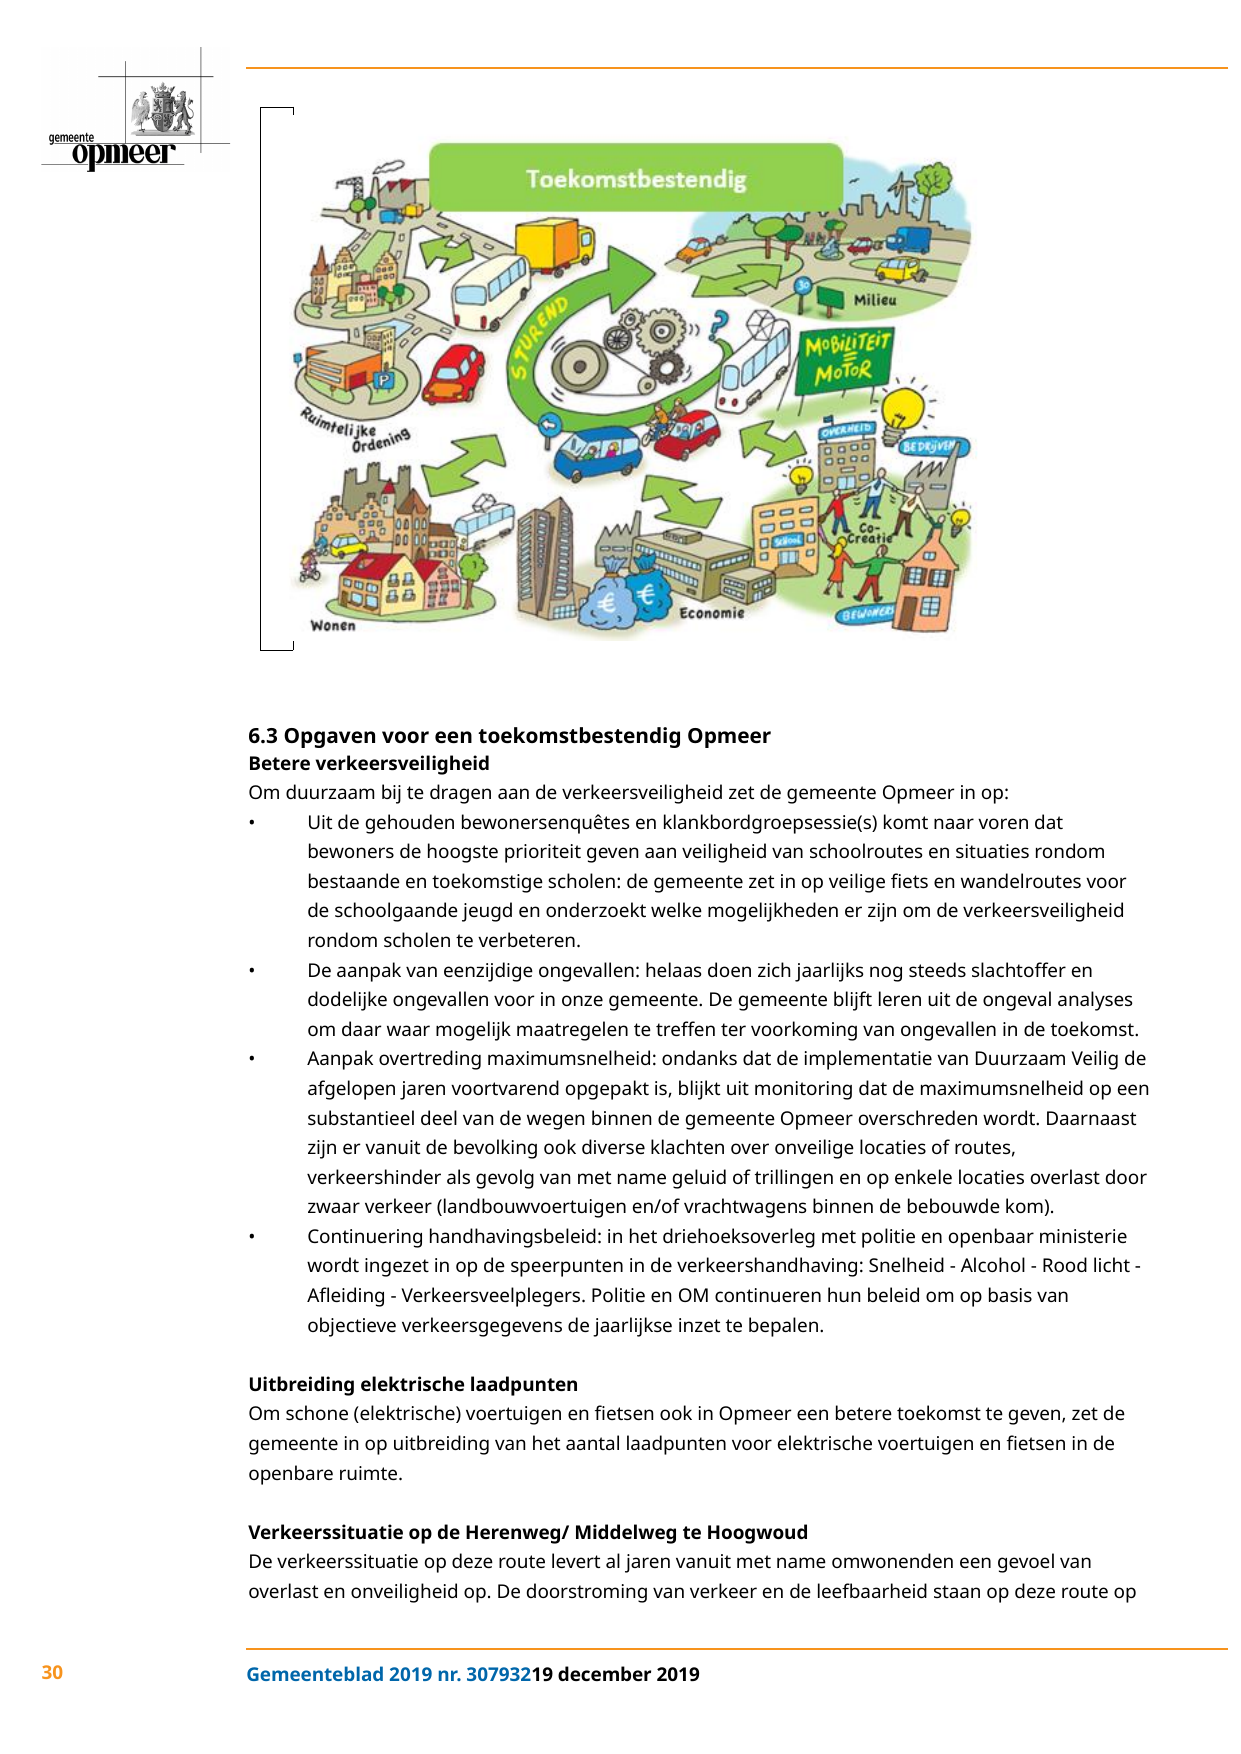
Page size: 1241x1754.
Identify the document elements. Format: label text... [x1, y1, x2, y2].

picture [268, 115, 978, 641]
list Continuering handhavingsbeleid: in het driehoeksoverleg met politie en openbaar ministerie wordt ingezet in op de speerpunten in de verkeershandhaving: Snelheid - Alcohol - Rood licht - Afleiding - Verkeersveelplegers. Politie en OM continueren hun beleid om op basis van objectieve verkeersgegevens de jaarlijkse inzet te bepalen. [248, 1223, 1152, 1338]
text Om schone (elektrische) voertuigen en fietsen ook in Opmeer een betere toekomst te geven, zet de gemeente in op uitbreiding van het aantal laadpunten voor elektrische voertuigen en fietsen in de openbare ruimte. [248, 1401, 1152, 1486]
text Verkeerssituatie op de Herenweg/ Middelweg te Hoogwoud [248, 1519, 1152, 1545]
text 6.3 Opgaven voor een toekomstbestendig Opmeer [248, 721, 1152, 750]
text Betere verkeersveiligheid [248, 750, 1152, 776]
text Uitbreiding elektrische laadpunten [248, 1371, 1152, 1397]
text Om duurzaam bij te dragen aan de verkeersveiligheid zet de gemeente Opmeer in op: [248, 779, 1152, 805]
list Aanpak overtreding maximumsnelheid: ondanks dat de implementatie van Duurzaam Veilig de afgelopen jaren voortvarend opgepakt is, blijkt uit monitoring dat de maximumsnelheid op een substantieel deel van de wegen binnen de gemeente Opmeer overschreden wordt. Daarnaast zijn er vanuit de bevolking ook diverse klachten over onveilige locaties of routes, verkeershinder als gevolg van met name geluid of trillingen en op enkele locaties overlast door zwaar verkeer (landbouwvoertuigen en/of vrachtwagens binnen de bebouwde kom). [248, 1046, 1152, 1219]
list De aanpak van eenzijdige ongevallen: helaas doen zich jaarlijks nog steeds slachtoffer en dodelijke ongevallen voor in onze gemeente. De gemeente blijft leren uit de ongeval analyses om daar waar mogelijk maatregelen te treffen ter voorkoming van ongevallen in de toekomst. [248, 957, 1152, 1042]
text De verkeerssituatie op deze route levert al jaren vanuit met name omwonenden een gevoel van overlast en onveiligheid op. De doorstroming van verkeer en de leefbaarheid staan op deze route op [248, 1548, 1152, 1604]
picture [41, 47, 231, 172]
list Uit de gehouden bewonersenquêtes en klankbordgroepsessie(s) komt naar voren dat bewoners de hoogste prioriteit geven aan veiligheid van schoolroutes en situaties rondom bestaande en toekomstige scholen: de gemeente zet in op veilige fiets en wandelroutes voor de schoolgaande jeugd en onderzoekt welke mogelijkheden er zijn om de verkeersveiligheid rondom scholen te verbeteren. [248, 809, 1152, 953]
